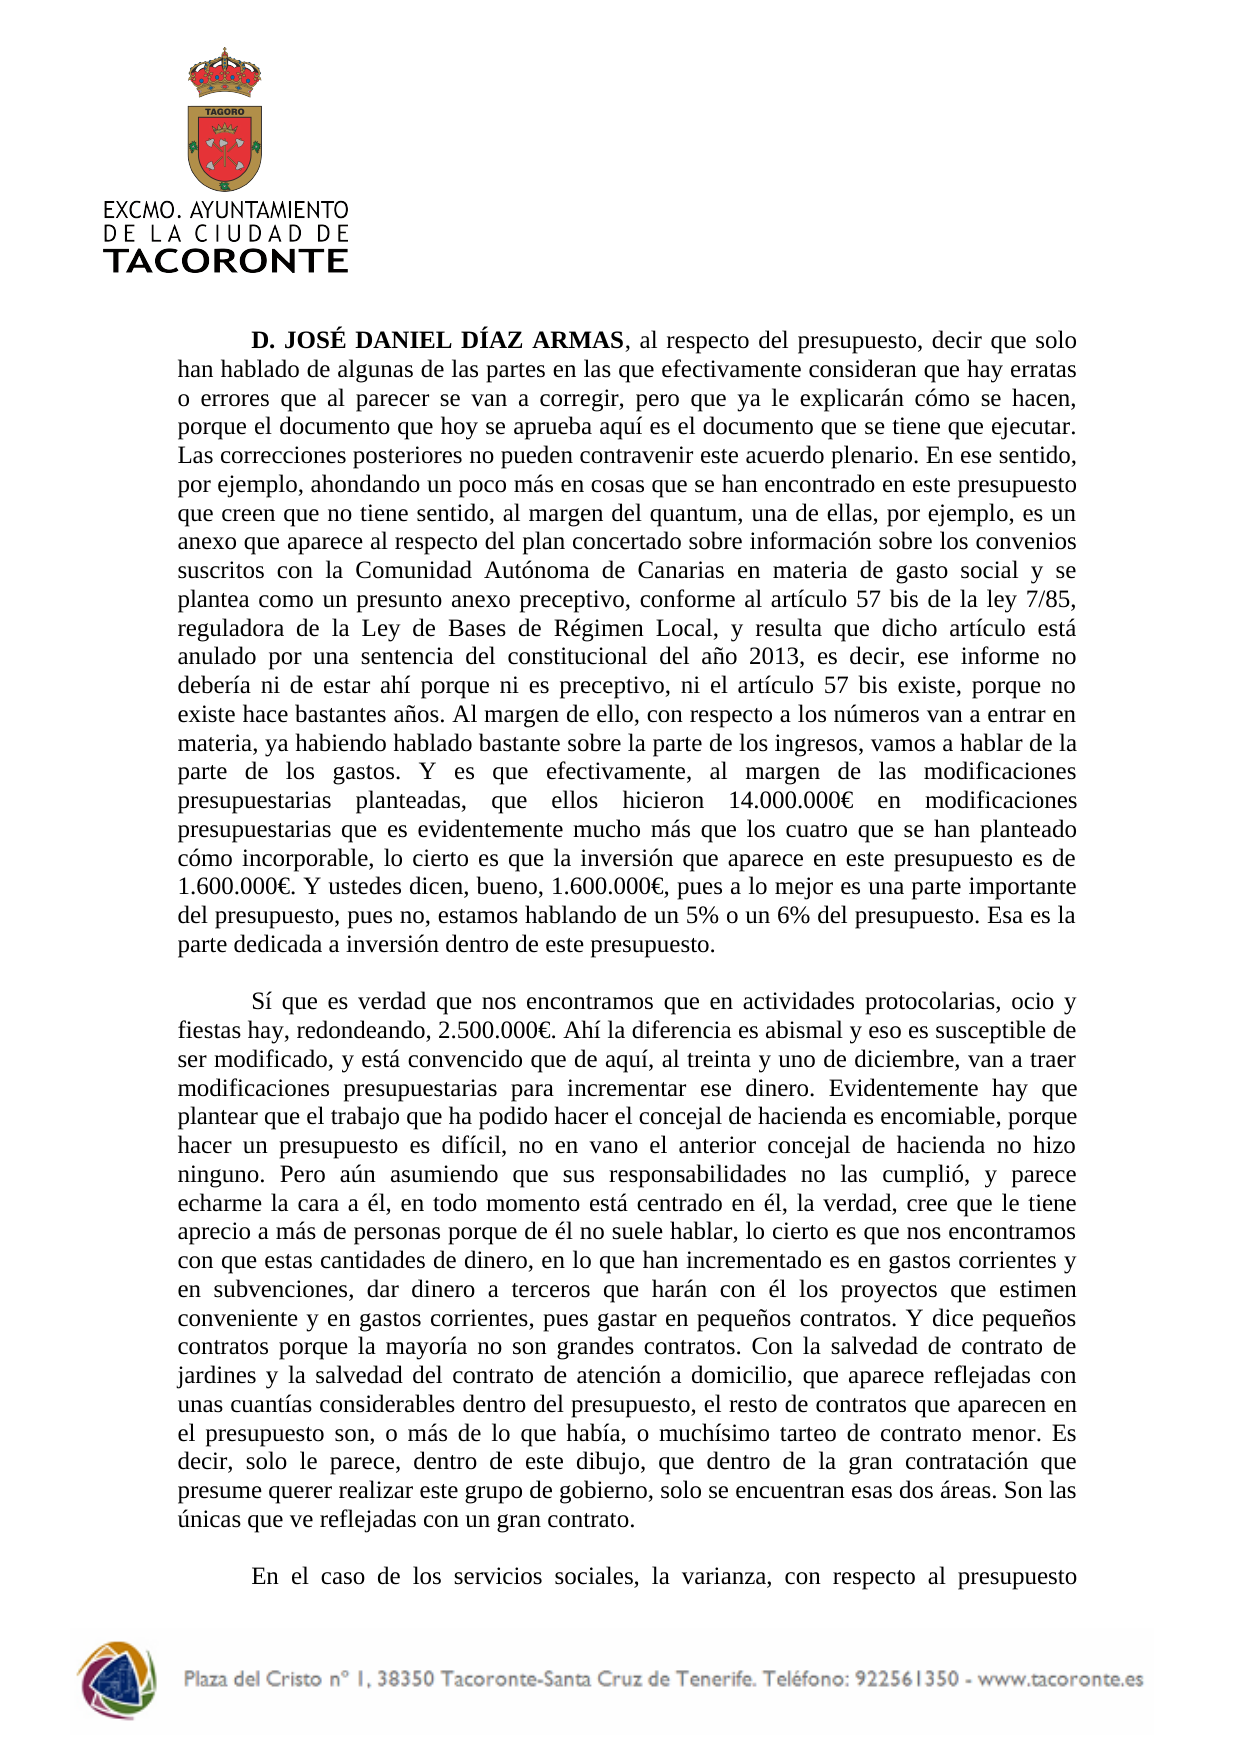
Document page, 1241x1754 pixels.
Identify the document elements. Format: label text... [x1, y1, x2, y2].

text D. JOSÉ DANIEL DÍAZ ARMAS, al respecto del presupuesto, decir que solo han hablado de algunas de las partes en las que efectivamente consideran que hay erratas o errores que al parecer se van a corregir, pero que ya le explicarán cómo se hacen, porque el documento que hoy se aprueba aquí es el documento que se tiene que ejecutar. Las correcciones posteriores no pueden contravenir este acuerdo plenario. En ese sentido, por ejemplo, ahondando un poco más en cosas que se han encontrado en este presupuesto que creen que no tiene sentido, al margen del quantum, una de ellas, por ejemplo, es un anexo que aparece al respecto del plan concertado sobre información sobre los convenios suscritos con la Comunidad Autónoma de Canarias en materia de gasto social y se plantea como un presunto anexo preceptivo, conforme al artículo 57 bis de la ley 7/85, reguladora de la Ley de Bases de Régimen Local, y resulta que dicho artículo está anulado por una sentencia del constitucional del año 2013, es decir, ese informe no debería ni de estar ahí porque ni es preceptivo, ni el artículo 57 bis existe, porque no existe hace bastantes años. Al margen de ello, con respecto a los números van a entrar en materia, ya habiendo hablado bastante sobre la parte de los ingresos, vamos a hablar de la parte de los gastos. Y es que efectivamente, al margen de las modificaciones presupuestarias planteadas, que ellos hicieron 14.000.000€ en modificaciones presupuestarias que es evidentemente mucho más que los cuatro que se han planteado cómo incorporable, lo cierto es que la inversión que aparece en este presupuesto es de 1.600.000€. Y ustedes dicen, bueno, 1.600.000€, pues a lo mejor es una parte importante del presupuesto, pues no, estamos hablando de un 5% o un 6% del presupuesto. Esa es la parte dedicada a inversión dentro de este presupuesto. [177, 325, 1078, 958]
picture [70, 1628, 1154, 1735]
picture [103, 47, 348, 273]
text En el caso de los servicios sociales, la varianza, con respecto al presupuesto [177, 1561, 1078, 1590]
text Sí que es verdad que nos encontramos que en actividades protocolarias, ocio y fiestas hay, redondeando, 2.500.000€. Ahí la diferencia es abismal y eso es susceptible de ser modificado, y está convencido que de aquí, al treinta y uno de diciembre, van a traer modificaciones presupuestarias para incrementar ese dinero. Evidentemente hay que plantear que el trabajo que ha podido hacer el concejal de hacienda es encomiable, porque hacer un presupuesto es difícil, no en vano el anterior concejal de hacienda no hizo ninguno. Pero aún asumiendo que sus responsabilidades no las cumplió, y parece echarme la cara a él, en todo momento está centrado en él, la verdad, cree que le tiene aprecio a más de personas porque de él no suele hablar, lo cierto es que nos encontramos con que estas cantidades de dinero, en lo que han incrementado es en gastos corrientes y en subvenciones, dar dinero a terceros que harán con él los proyectos que estimen conveniente y en gastos corrientes, pues gastar en pequeños contratos. Y dice pequeños contratos porque la mayoría no son grandes contratos. Con la salvedad de contrato de jardines y la salvedad del contrato de atención a domicilio, que aparece reflejadas con unas cuantías considerables dentro del presupuesto, el resto de contratos que aparecen en el presupuesto son, o más de lo que había, o muchísimo tarteo de contrato menor. Es decir, solo le parece, dentro de este dibujo, que dentro de la gran contratación que presume querer realizar este grupo de gobierno, solo se encuentran esas dos áreas. Son las únicas que ve reflejadas con un gran contrato. [177, 986, 1078, 1533]
